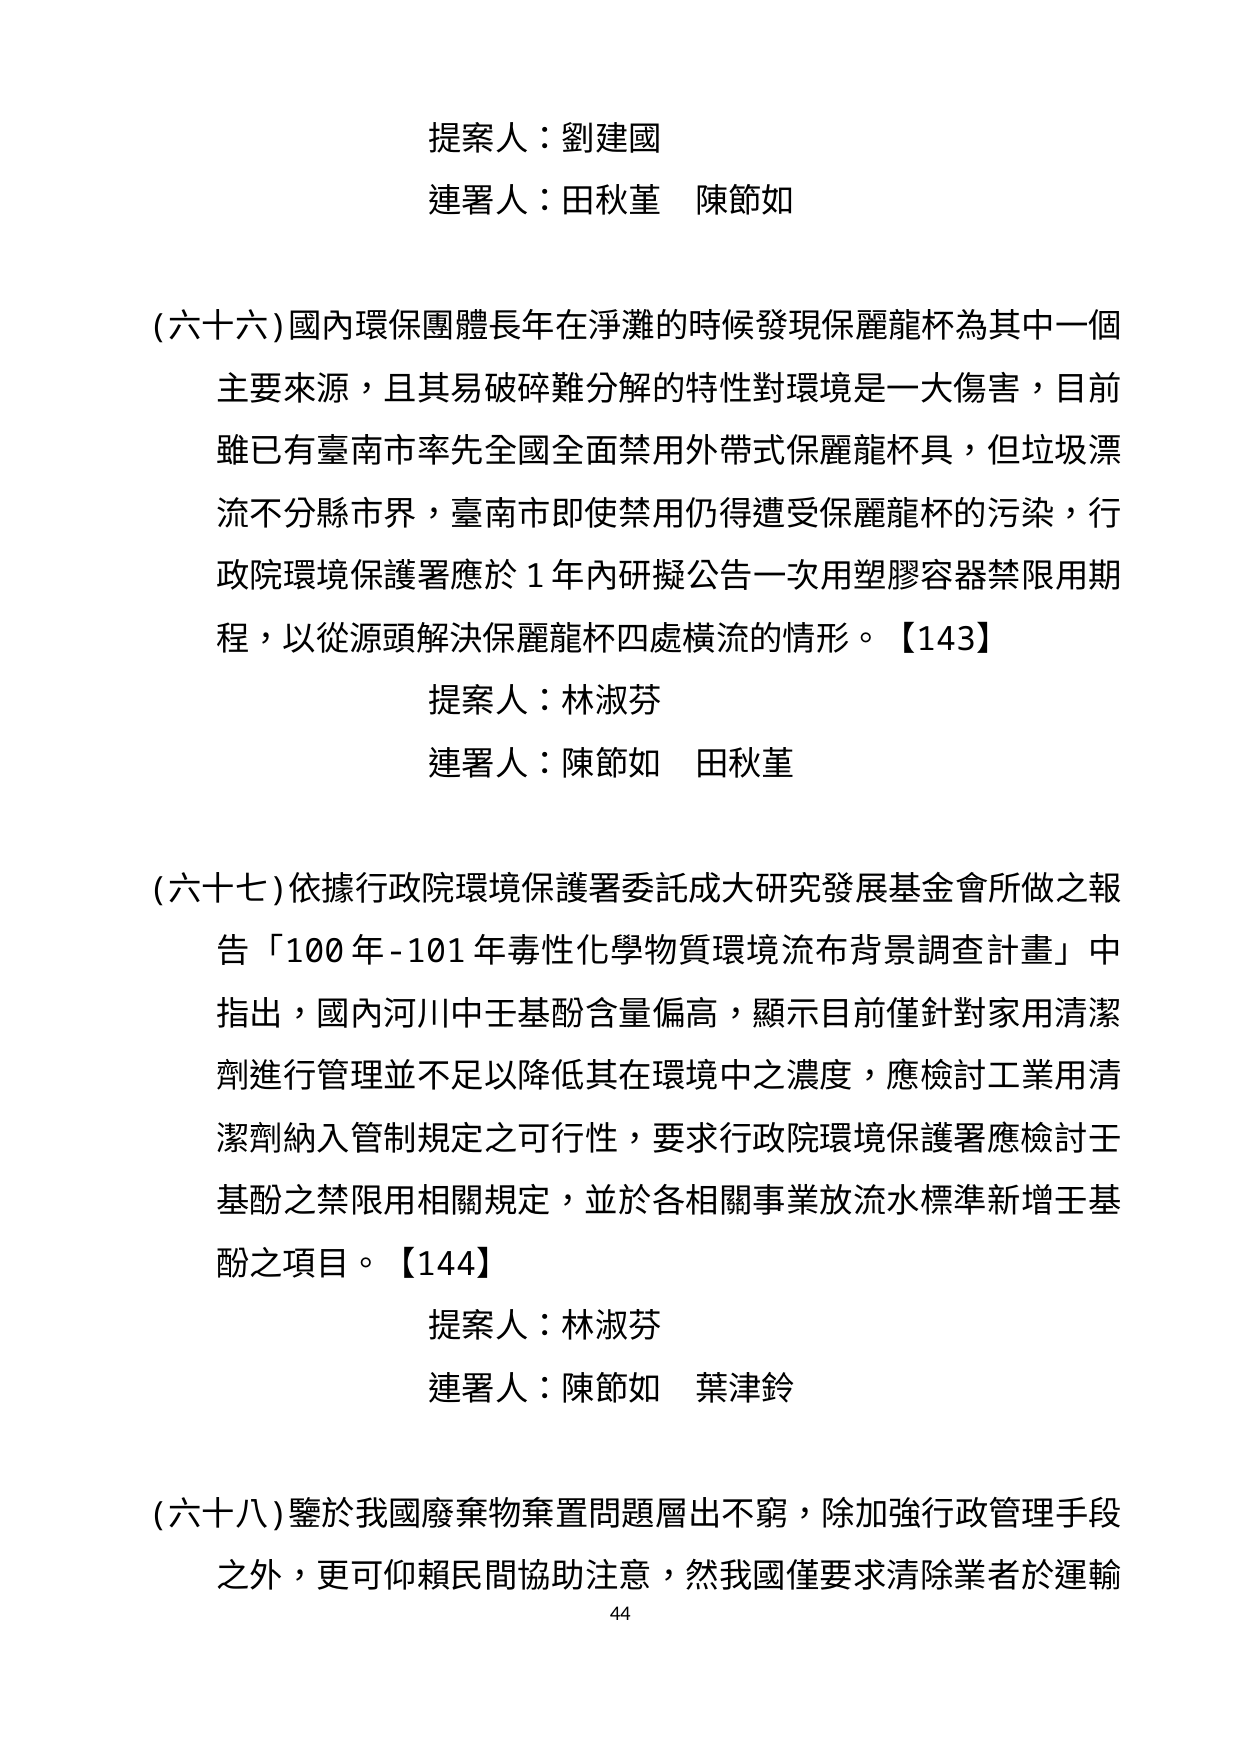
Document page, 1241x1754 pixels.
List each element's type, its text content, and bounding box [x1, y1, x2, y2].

text 連署人：田秋堇 陳節如 [118, 157, 1122, 219]
text (六十六)國內環保團體長年在淨灘的時候發現保麗龍杯為其中一個主要來源，且其易破碎難分解的特性對環境是一大傷害，目前雖已有臺南市率先全國全面禁用外帶式保麗龍杯具，但垃圾漂流不分縣市界，臺南市即使禁用仍得遭受保麗龍杯的污染，行政院環境保護署應於1年內研擬公告一次用塑膠容器禁限用期程，以從源頭解決保麗龍杯四處橫流的情形。【143】 [148, 282, 1122, 657]
text 連署人：陳節如 田秋堇 [118, 719, 1122, 782]
text 提案人：林淑芬 [118, 1282, 1122, 1344]
text (六十八)鑒於我國廢棄物棄置問題層出不窮，除加強行政管理手段之外，更可仰賴民間協助注意，然我國僅要求清除業者於運輸 [148, 1469, 1122, 1594]
text (六十七)依據行政院環境保護署委託成大研究發展基金會所做之報告「100年-101年毒性化學物質環境流布背景調查計畫」中指出，國內河川中壬基酚含量偏高，顯示目前僅針對家用清潔劑進行管理並不足以降低其在環境中之濃度，應檢討工業用清潔劑納入管制規定之可行性，要求行政院環境保護署應檢討壬基酚之禁限用相關規定，並於各相關事業放流水標準新增壬基酚之項目。【144】 [148, 844, 1122, 1282]
text 提案人：林淑芬 [118, 657, 1122, 719]
text 提案人：劉建國 [118, 94, 1122, 157]
text 連署人：陳節如 葉津鈴 [118, 1344, 1122, 1407]
